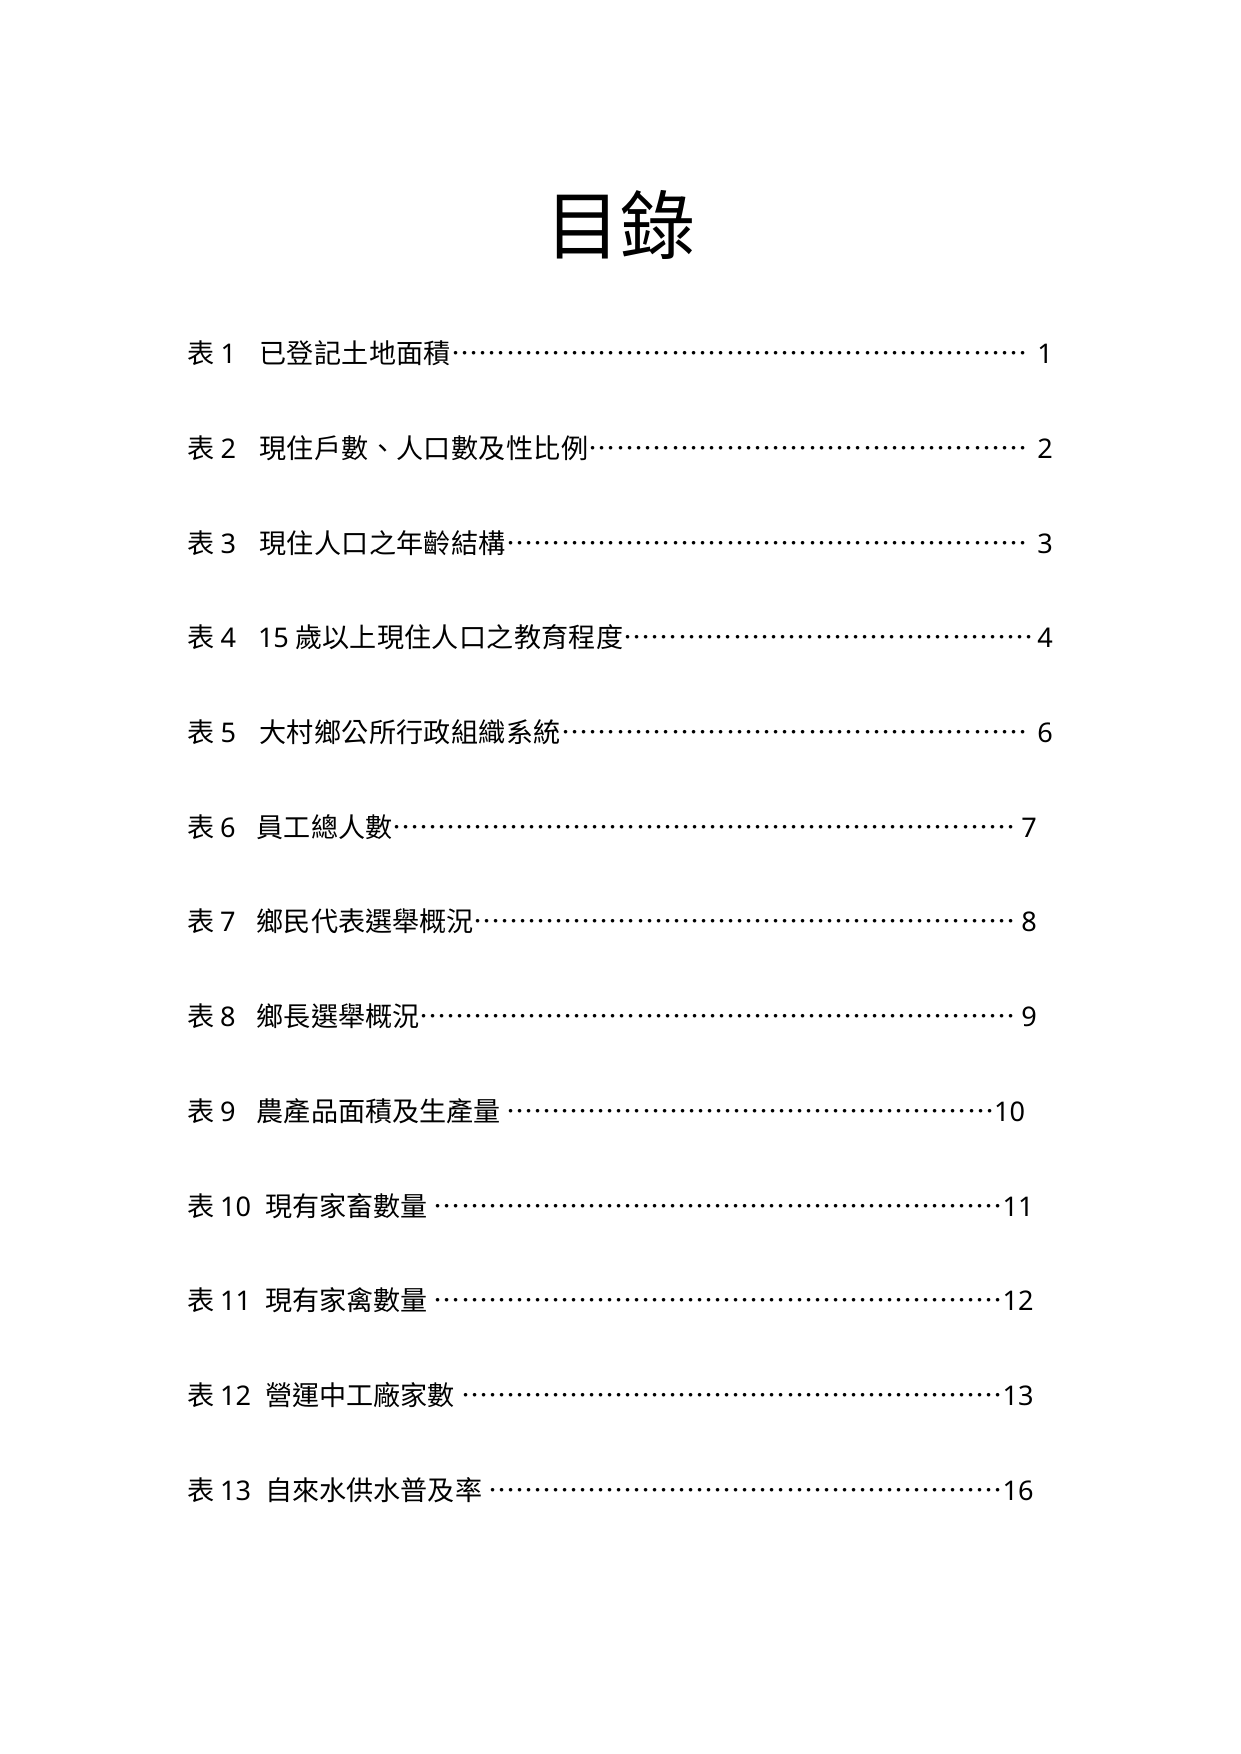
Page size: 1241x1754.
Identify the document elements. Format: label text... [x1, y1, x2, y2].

text 目錄 [187, 164, 1053, 277]
text 表9 農產品面積及生產量 ………………………………………………10 [187, 1072, 1053, 1147]
text 表3 現住人口之年齡結構………………………………………………… 3 [187, 504, 1053, 579]
text 表13 自來水供水普及率 …………………………………………………16 [187, 1451, 1053, 1526]
text 表12 營運中工廠家數 ……………………………………………………13 [187, 1356, 1053, 1431]
text 表7 鄉民代表選舉概況…………………………………………………… 8 [187, 883, 1053, 958]
text 表8 鄉長選舉概況………………………………………………………… 9 [187, 977, 1053, 1052]
text 表1 已登記土地面積……………………………………………………… 1 [187, 314, 1053, 389]
text 表11 現有家禽數量 ………………………………………………………12 [187, 1261, 1053, 1336]
text 表2 現住戶數、人口數及性比例………………………………………… 2 [187, 409, 1053, 484]
text 表5 大村鄉公所行政組織系統…………………………………………… 6 [187, 693, 1053, 768]
text 表6 員工總人數…………………………………………………………… 7 [187, 788, 1053, 863]
text 表4 15歲以上現住人口之教育程度………………………………………4 [187, 598, 1053, 673]
text 表10 現有家畜數量 ………………………………………………………11 [187, 1167, 1053, 1242]
